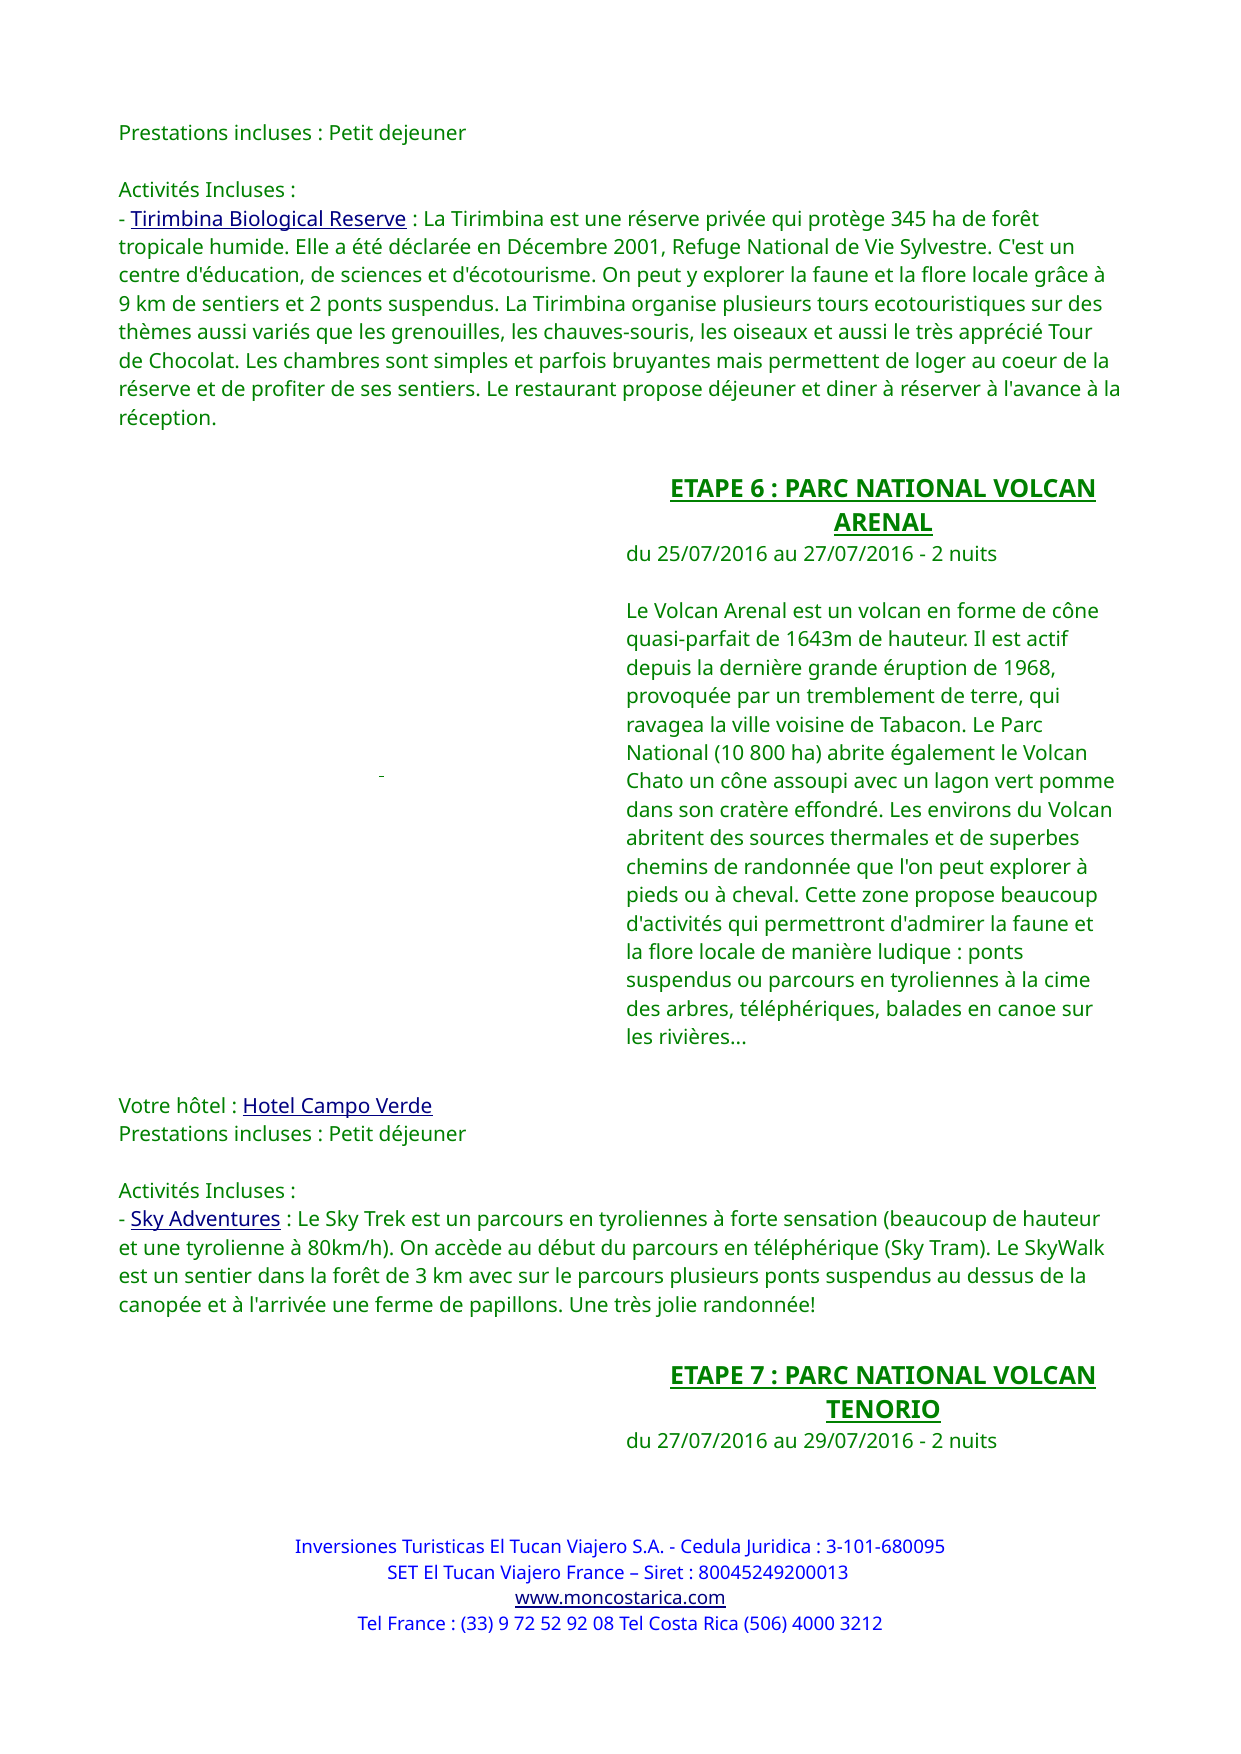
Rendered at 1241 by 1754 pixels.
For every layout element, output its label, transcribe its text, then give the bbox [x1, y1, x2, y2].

text - Sky Adventures : Le Sky Trek est un parcours en tyroliennes à forte sensation (beaucoup de hauteur et une tyrolienne à 80km/h). On accède au début du parcours en téléphérique (Sky Tram). Le SkyWalk est un sentier dans la forêt de 3 km avec sur le parcours plusieurs ponts suspendus au dessus de la canopée et à l'arrivée une ferme de papillons. Une très jolie randonnée! [118, 1204, 1122, 1318]
table_header [118, 465, 620, 1057]
text - Tirimbina Biological Reserve : La Tirimbina est une réserve privée qui protège 345 ha de forêt tropicale humide. Elle a été déclarée en Décembre 2001, Refuge National de Vie Sylvestre. C'est un centre d'éducation, de sciences et d'écotourisme. On peut y explorer la faune et la flore locale grâce à 9 km de sentiers et 2 ponts suspendus. La Tirimbina organise plusieurs tours ecotouristiques sur des thèmes aussi variés que les grenouilles, les chauves-souris, les oiseaux et aussi le très apprécié Tour de Chocolat. Les chambres sont simples et parfois bruyantes mais permettent de loger au coeur de la réserve et de profiter de ses sentiers. Le restaurant propose déjeuner et diner à réserver à l'avance à la réception. [118, 204, 1122, 431]
text Prestations incluses : Petit déjeuner [118, 1119, 1122, 1148]
text Votre hôtel : Hotel Campo Verde [118, 1091, 1122, 1119]
text Activités Incluses : [118, 175, 1122, 204]
table_header ETAPE 7 : PARC NATIONAL VOLCAN TENORIO du 27/07/2016 au 29/07/2016 - 2 nuits [620, 1352, 1122, 1489]
text Activités Incluses : [118, 1176, 1122, 1204]
text Prestations incluses : Petit dejeuner [118, 118, 1122, 147]
table_header [118, 1352, 620, 1489]
table_header ETAPE 6 : PARC NATIONAL VOLCAN ARENAL du 25/07/2016 au 27/07/2016 - 2 nuits Le Volcan Arenal est un volcan en forme de cône quasi-parfait de 1643m de hauteur. Il est actif depuis la dernière grande éruption de 1968, provoquée par un tremblement de terre, qui ravagea la ville voisine de Tabacon. Le Parc National (10 800 ha) abrite également le Volcan Chato un cône assoupi avec un lagon vert pomme dans son cratère effondré. Les environs du Volcan abritent des sources thermales et de superbes chemins de randonnée que l'on peut explorer à pieds ou à cheval. Cette zone propose beaucoup d'activités qui permettront d'admirer la faune et la flore locale de manière ludique : ponts suspendus ou parcours en tyroliennes à la cime des arbres, téléphériques, balades en canoe sur les rivières... [620, 465, 1122, 1057]
